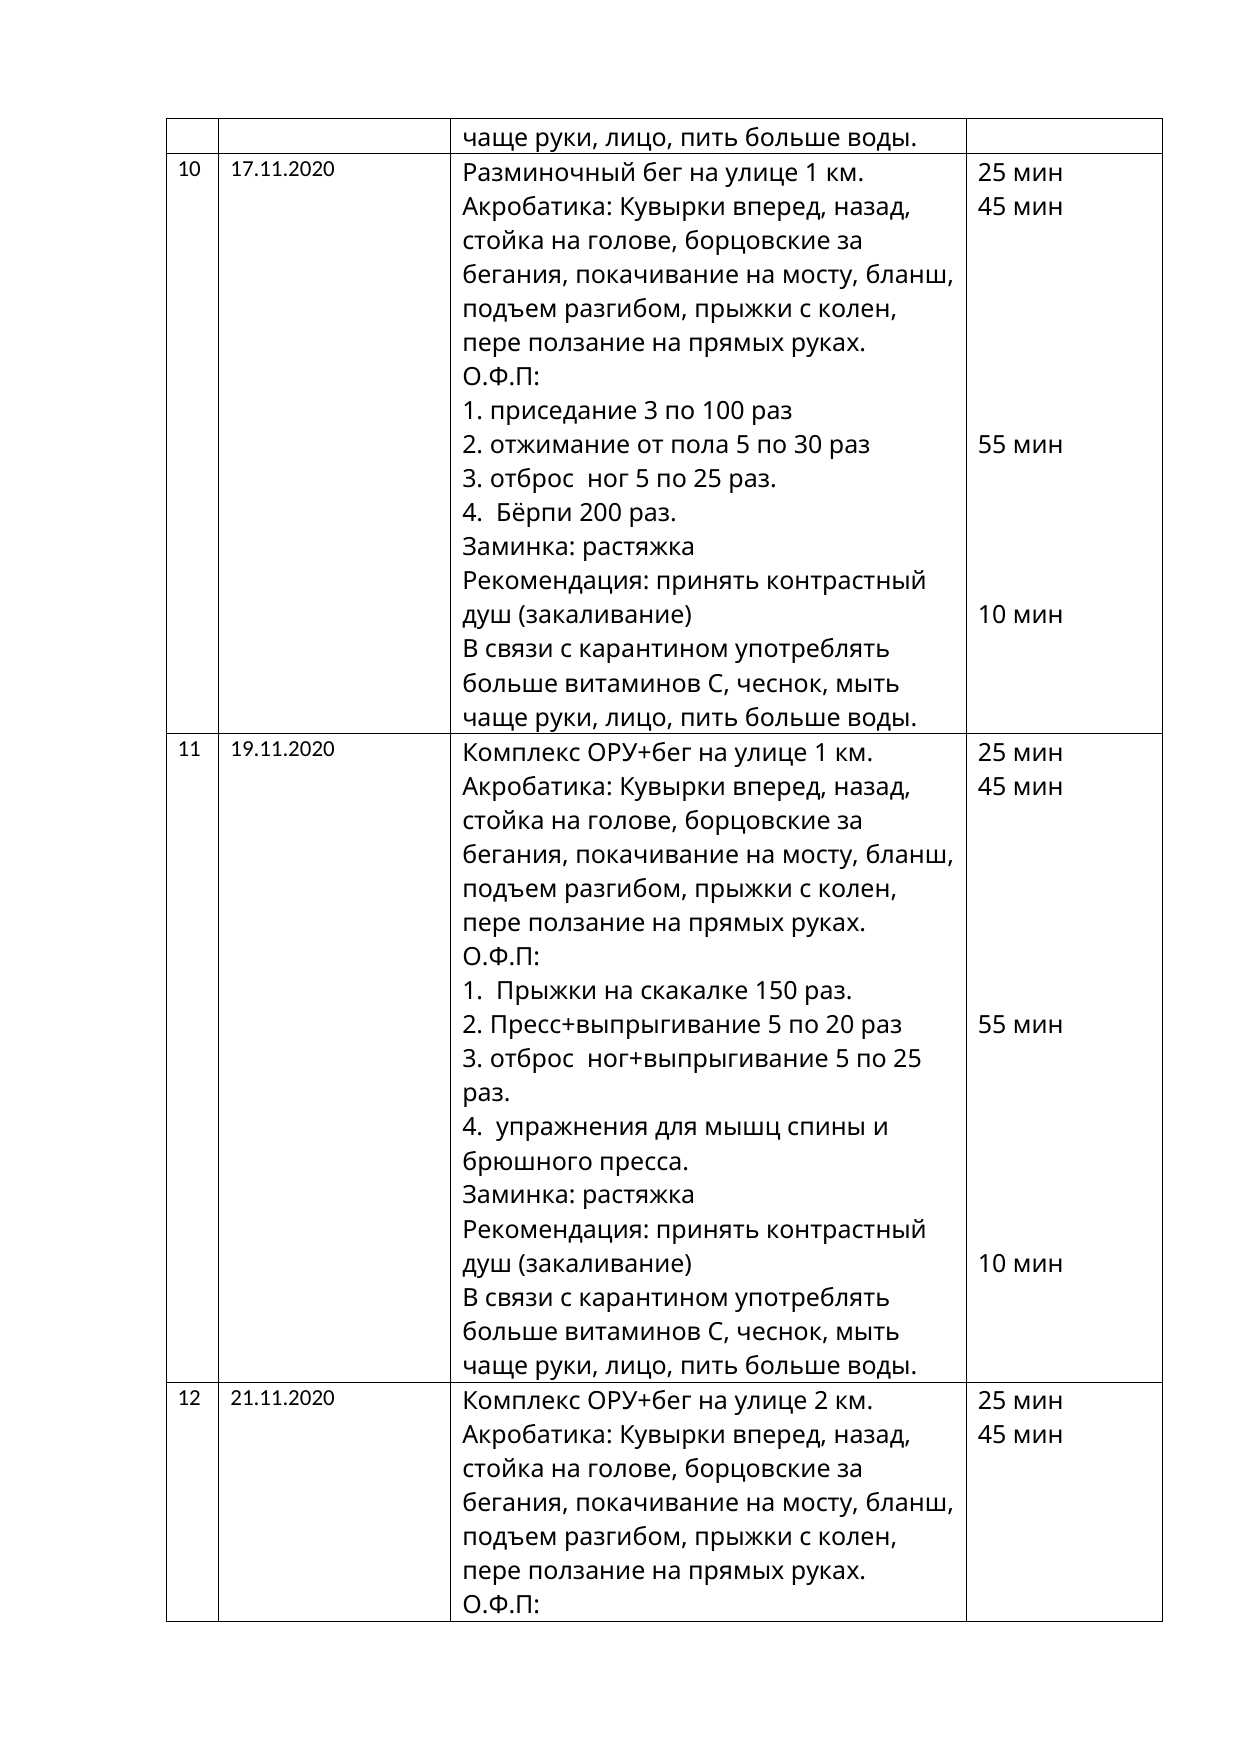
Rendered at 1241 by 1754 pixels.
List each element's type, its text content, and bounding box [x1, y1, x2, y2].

table_cell Комплекс ОРУ+бег на улице 2 км. Акробатика: Кувырки вперед, назад, стойка на голове, борцовские за бегания, покачивание на мосту, бланш, подъем разгибом, прыжки с колен, пере ползание на прямых руках. О.Ф.П: [451, 1383, 966, 1621]
table_cell [219, 119, 450, 153]
table_cell 21.11.2020 [219, 1383, 450, 1621]
table_cell [967, 119, 1162, 153]
table_cell [167, 119, 218, 153]
table_cell 19.11.2020 [219, 734, 450, 1382]
table_cell 25 мин 45 мин 55 мин 10 мин [967, 154, 1162, 733]
table_cell 17.11.2020 [219, 154, 450, 733]
table_cell 12 [167, 1383, 218, 1621]
table_cell Комплекс ОРУ+бег на улице 1 км. Акробатика: Кувырки вперед, назад, стойка на голове, борцовские за бегания, покачивание на мосту, бланш, подъем разгибом, прыжки с колен, пере ползание на прямых руках. О.Ф.П: 1. Прыжки на скакалке 150 раз. 2. Пресс+выпрыгивание 5 по 20 раз 3. отброс ног+выпрыгивание 5 по 25 раз. 4. упражнения для мышц спины и брюшного пресса. Заминка: растяжка Рекомендация: принять контрастный душ (закаливание) В связи с карантином употреблять больше витаминов С, чеснок, мыть чаще руки, лицо, пить больше воды. [451, 734, 966, 1382]
table_cell 11 [167, 734, 218, 1382]
table_cell 10 [167, 154, 218, 733]
table_cell чаще руки, лицо, пить больше воды. [451, 119, 966, 153]
table_cell 25 мин 45 мин [967, 1383, 1162, 1621]
table_cell 25 мин 45 мин 55 мин 10 мин [967, 734, 1162, 1382]
table_cell Разминочный бег на улице 1 км. Акробатика: Кувырки вперед, назад, стойка на голове, борцовские за бегания, покачивание на мосту, бланш, подъем разгибом, прыжки с колен, пере ползание на прямых руках. О.Ф.П: 1. приседание 3 по 100 раз 2. отжимание от пола 5 по 30 раз 3. отброс ног 5 по 25 раз. 4. Бёрпи 200 раз. Заминка: растяжка Рекомендация: принять контрастный душ (закаливание) В связи с карантином употреблять больше витаминов С, чеснок, мыть чаще руки, лицо, пить больше воды. [451, 154, 966, 733]
